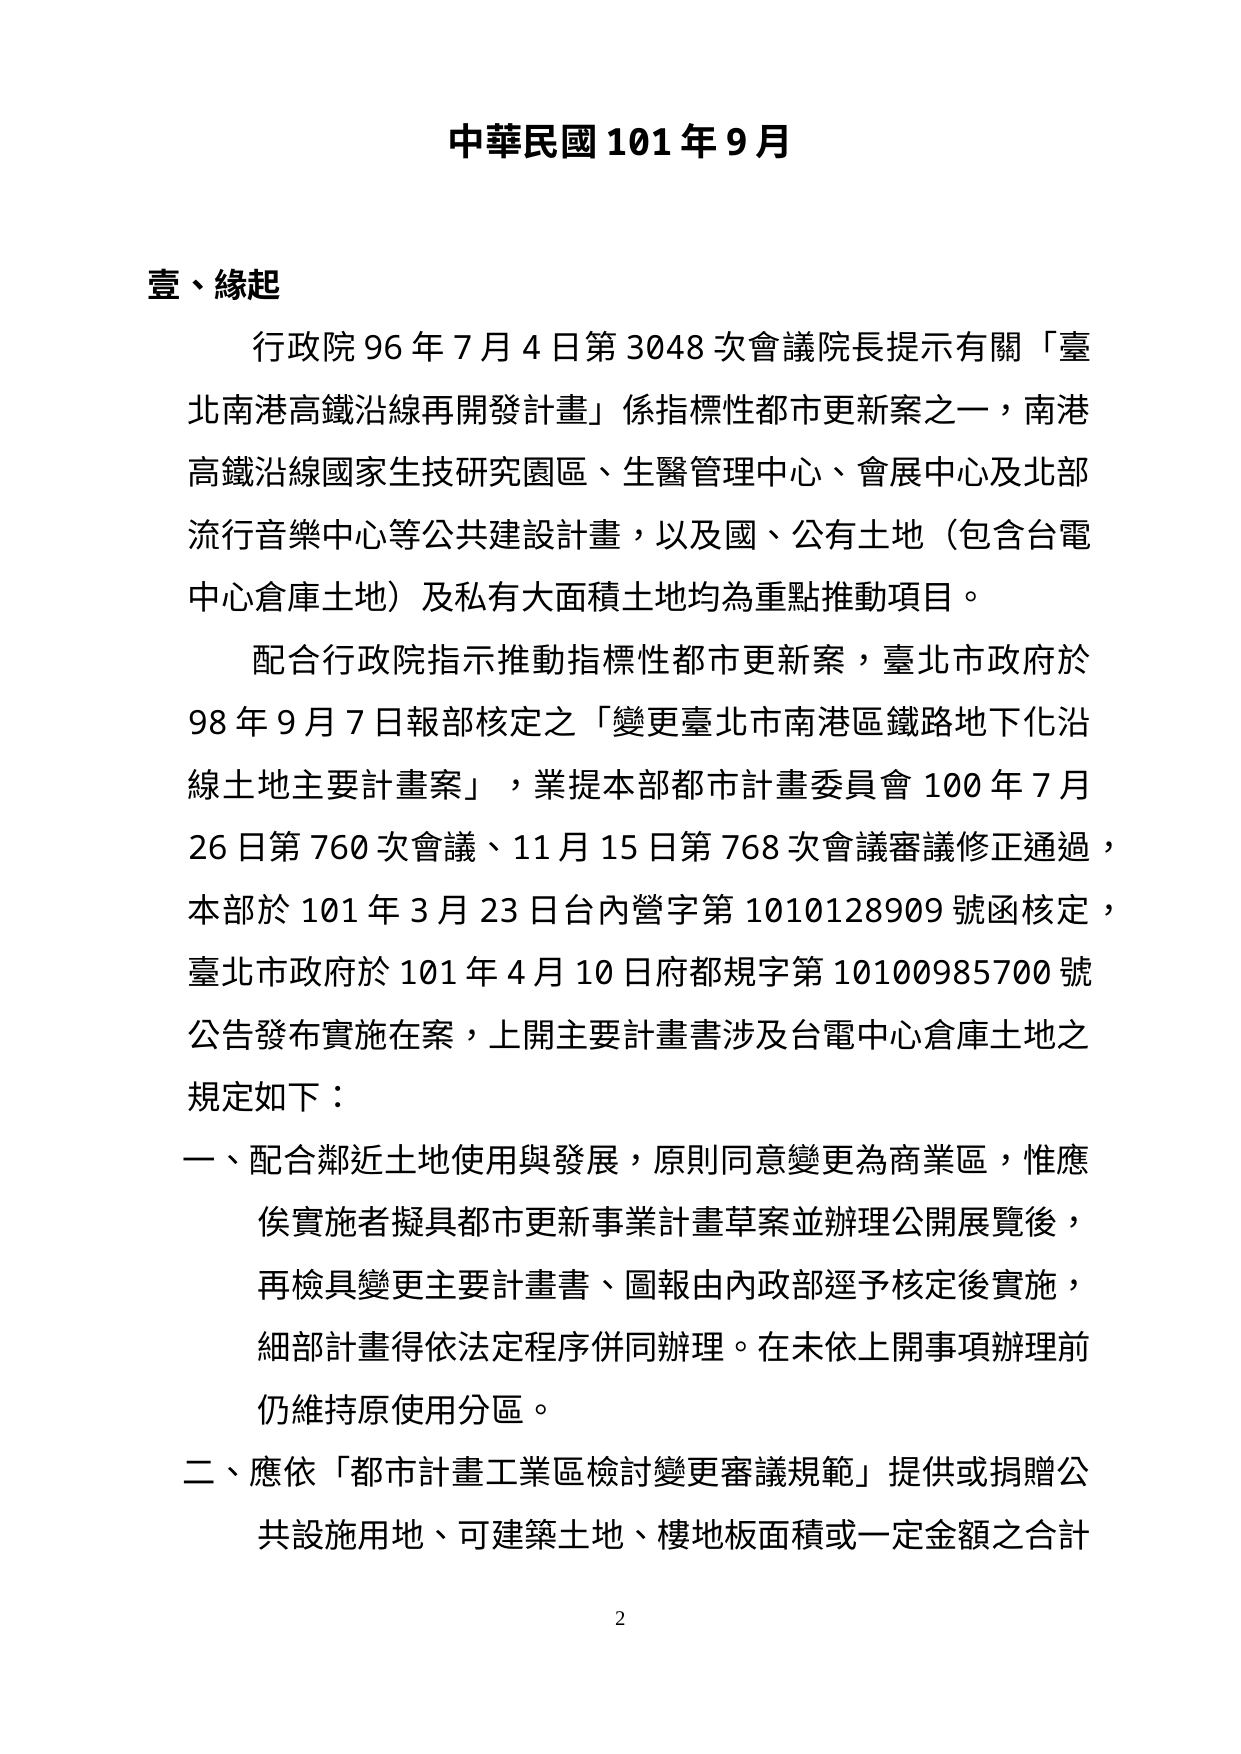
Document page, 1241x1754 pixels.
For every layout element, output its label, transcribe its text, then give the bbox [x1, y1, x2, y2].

text 行政院96年7月4日第3048次會議院長提示有關「臺北南港高鐵沿線再開發計畫」係指標性都市更新案之一，南港高鐵沿線國家生技研究園區、生醫管理中心、會展中心及北部流行音樂中心等公共建設計畫，以及國、公有土地（包含台電中心倉庫土地）及私有大面積土地均為重點推動項目。 [188, 304, 1092, 616]
text 配合行政院指示推動指標性都市更新案，臺北市政府於98年9月7日報部核定之「變更臺北市南港區鐵路地下化沿線土地主要計畫案」，業提本部都市計畫委員會100年7月26日第760次會議、11月15日第768次會議審議修正通過，本部於101年3月23日台內營字第1010128909號函核定，臺北市政府於101年4月10日府都規字第10100985700號公告發布實施在案，上開主要計畫書涉及台電中心倉庫土地之規定如下： [188, 616, 1092, 1116]
text [579, 201, 673, 238]
text 壹、緣起 [148, 241, 1092, 304]
text 二、應依「都市計畫工業區檢討變更審議規範」提供或捐贈公共設施用地、可建築土地、樓地板面積或一定金額之合計 [182, 1429, 1092, 1554]
text 中華民國101年9月 [148, 97, 1092, 160]
text 一、配合鄰近土地使用與發展，原則同意變更為商業區，惟應俟實施者擬具都市更新事業計畫草案並辦理公開展覽後，再檢具變更主要計畫書、圖報由內政部逕予核定後實施，細部計畫得依法定程序併同辦理。在未依上開事項辦理前，仍維持原使用分區。 [182, 1116, 1092, 1429]
